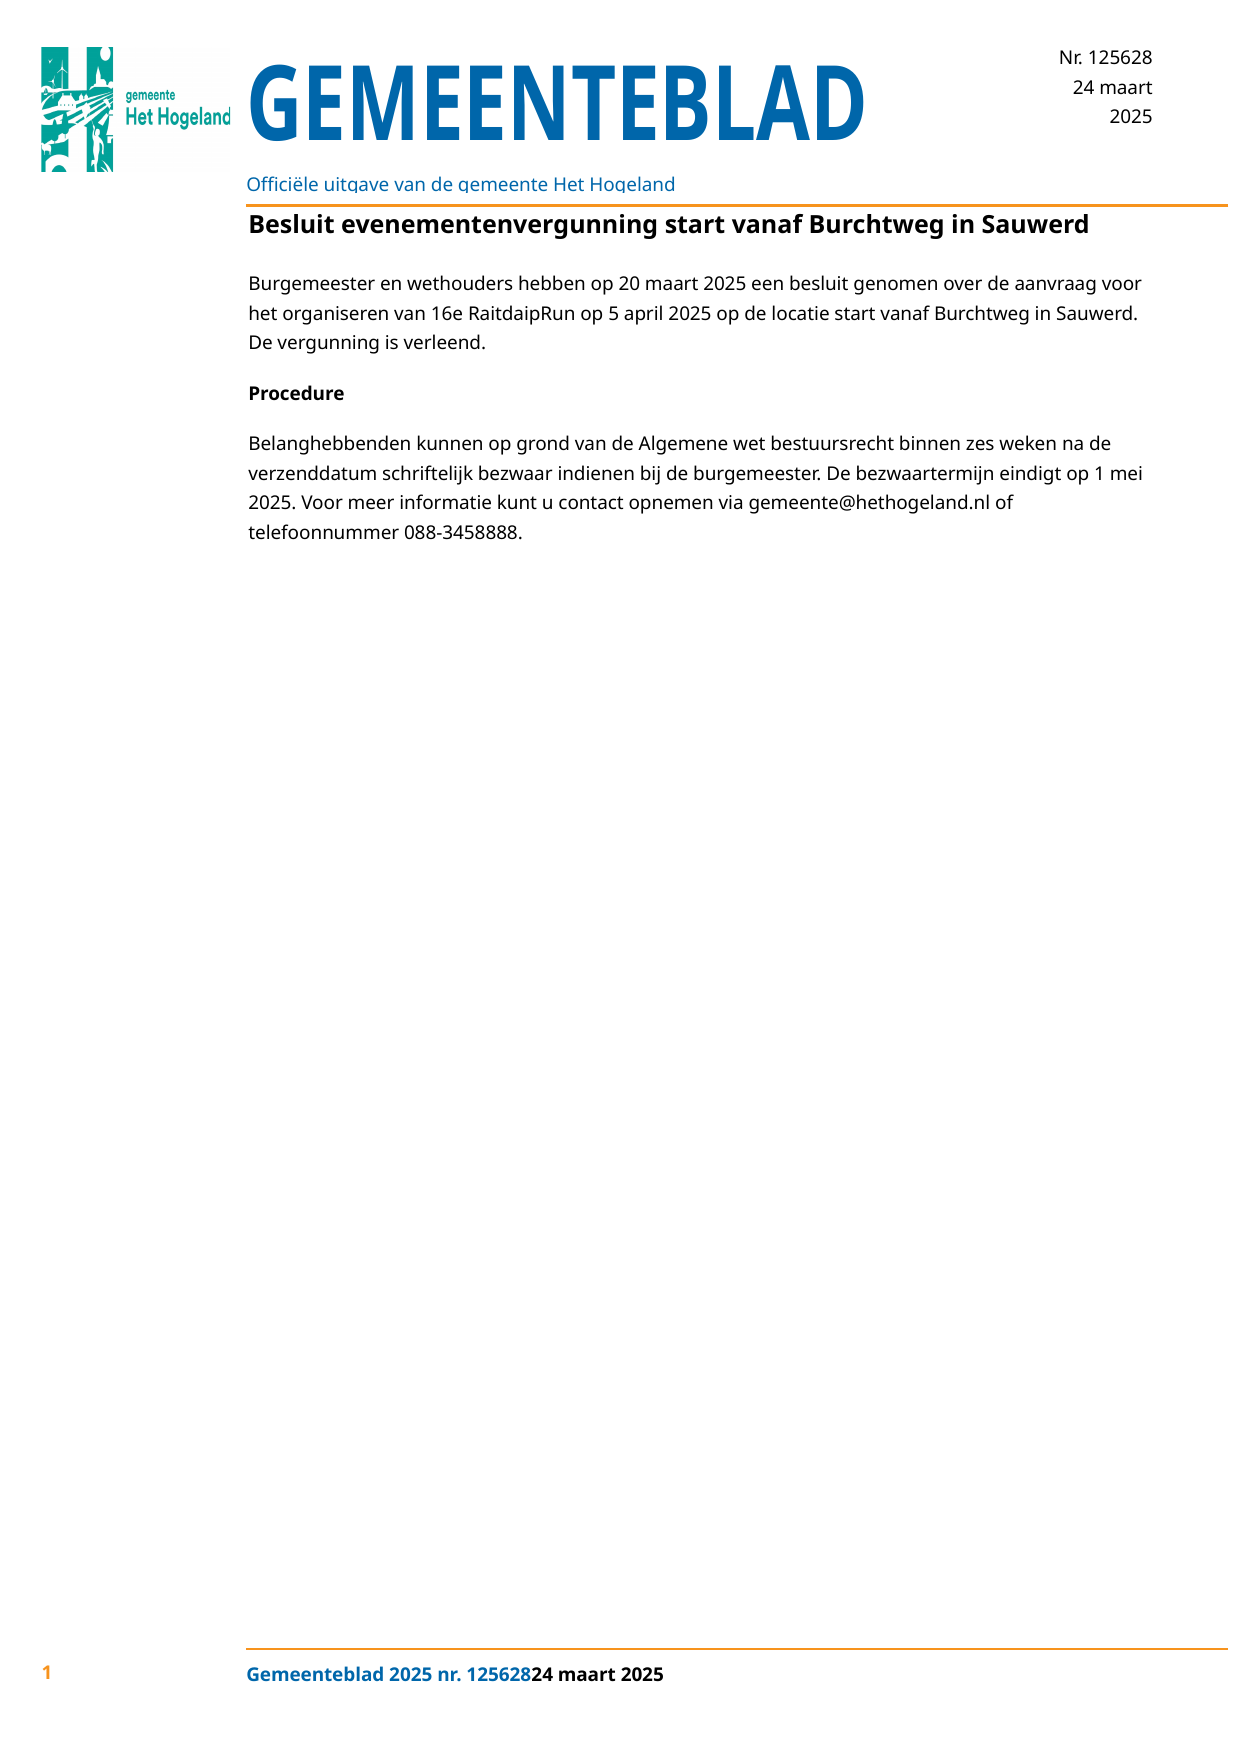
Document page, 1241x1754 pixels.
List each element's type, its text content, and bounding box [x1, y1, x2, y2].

text Procedure [248, 380, 1152, 406]
text Burgemeester en wethouders hebben op 20 maart 2025 een besluit genomen over de aanvraag voor het organiseren van 16e RaitdaipRun op 5 april 2025 op de locatie start vanaf Burchtweg in Sauwerd. De vergunning is verleend. [248, 270, 1152, 355]
text Belanghebbenden kunnen op grond van de Algemene wet bestuursrecht binnen zes weken na de verzenddatum schriftelijk bezwaar indienen bij de burgemeester. De bezwaartermijn eindigt op 1 mei 2025. Voor meer informatie kunt u contact opnemen via gemeente@hethogeland.nl of telefoonnummer 088-3458888. [248, 430, 1152, 545]
picture [41, 47, 231, 172]
text Besluit evenementenvergunning start vanaf Burchtweg in Sauwerd [248, 207, 1152, 241]
